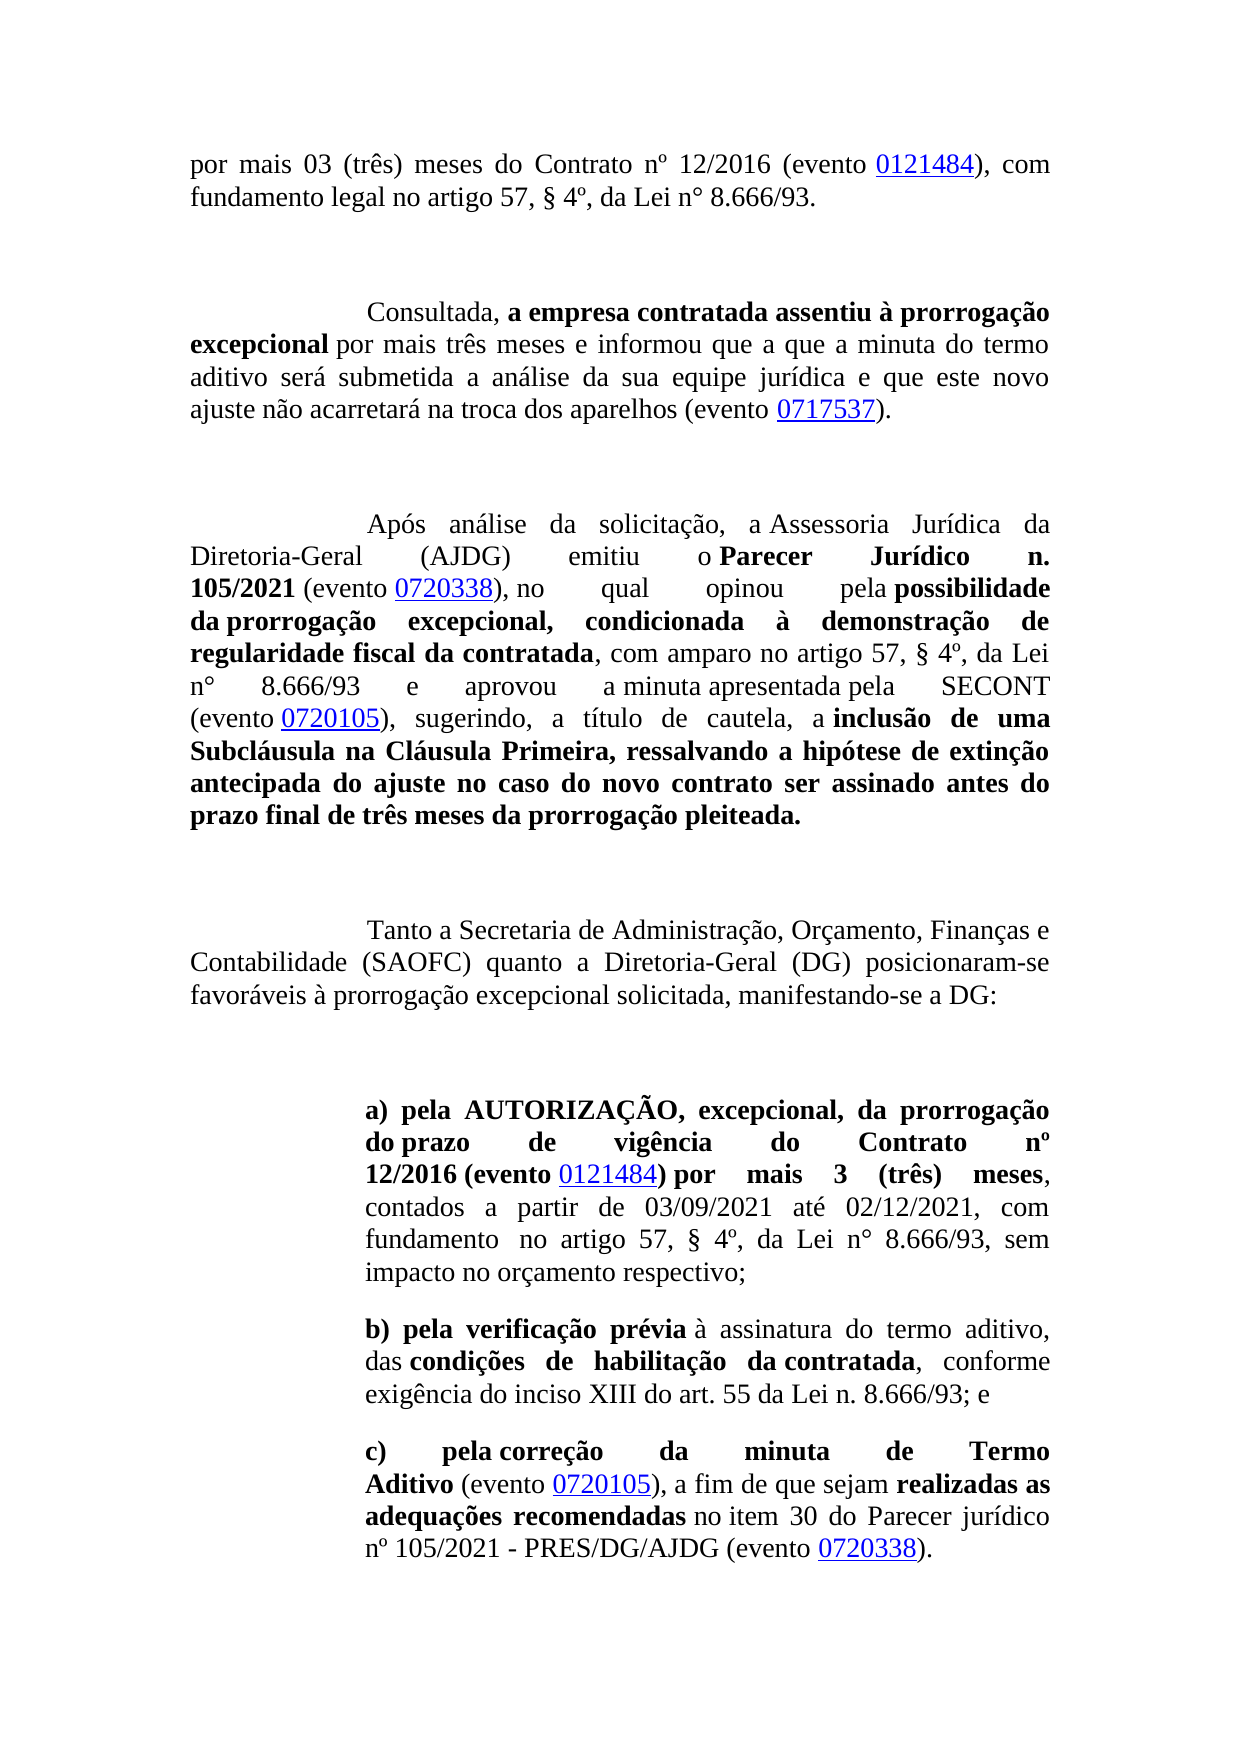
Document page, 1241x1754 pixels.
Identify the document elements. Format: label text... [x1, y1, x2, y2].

text a) pela AUTORIZAÇÃO, excepcional, da prorrogação do prazo de vigência do Contrato nº 12/2016 (evento 0121484) por mais 3 (três) meses, contados a partir de 03/09/2021 até 02/12/2021, com fundamento no artigo 57, § 4º, da Lei n° 8.666/93, sem impacto no orçamento respectivo; [365, 1093, 1051, 1287]
text Tanto a Secretaria de Administração, Orçamento, Finanças e Contabilidade (SAOFC) quanto a Diretoria-Geral (DG) posicionaram-se favoráveis à prorrogação excepcional solicitada, manifestando-se a DG: [190, 913, 1051, 1010]
text c) pela correção da minuta de Termo Aditivo (evento 0720105), a fim de que sejam realizadas as adequações recomendadas no item 30 do Parecer jurídico nº 105/2021 - PRES/DG/AJDG (evento 0720338). [365, 1434, 1051, 1564]
text b) pela verificação prévia à assinatura do termo aditivo, das condições de habilitação da contratada, conforme exigência do inciso XIII do art. 55 da Lei n. 8.666/93; e [365, 1312, 1051, 1409]
text Após análise da solicitação, a Assessoria Jurídica da Diretoria-Geral (AJDG) emitiu o Parecer Jurídico n. 105/2021 (evento 0720338), no qual opinou pela possibilidade da prorrogação excepcional, condicionada à demonstração de regularidade fiscal da contratada, com amparo no artigo 57, § 4º, da Lei n° 8.666/93 e aprovou a minuta apresentada pela SECONT (evento 0720105), sugerindo, a título de cautela, a inclusão de uma Subcláusula na Cláusula Primeira, ressalvando a hipótese de extinção antecipada do ajuste no caso do novo contrato ser assinado antes do prazo final de três meses da prorrogação pleiteada. [190, 507, 1051, 831]
text por mais 03 (três) meses do Contrato nº 12/2016 (evento 0121484), com fundamento legal no artigo 57, § 4º, da Lei n° 8.666/93. [190, 148, 1051, 212]
text Consultada, a empresa contratada assentiu à prorrogação excepcional por mais três meses e informou que a que a minuta do termo aditivo será submetida a análise da sua equipe jurídica e que este novo ajuste não acarretará na troca dos aparelhos (evento 0717537). [190, 295, 1051, 424]
